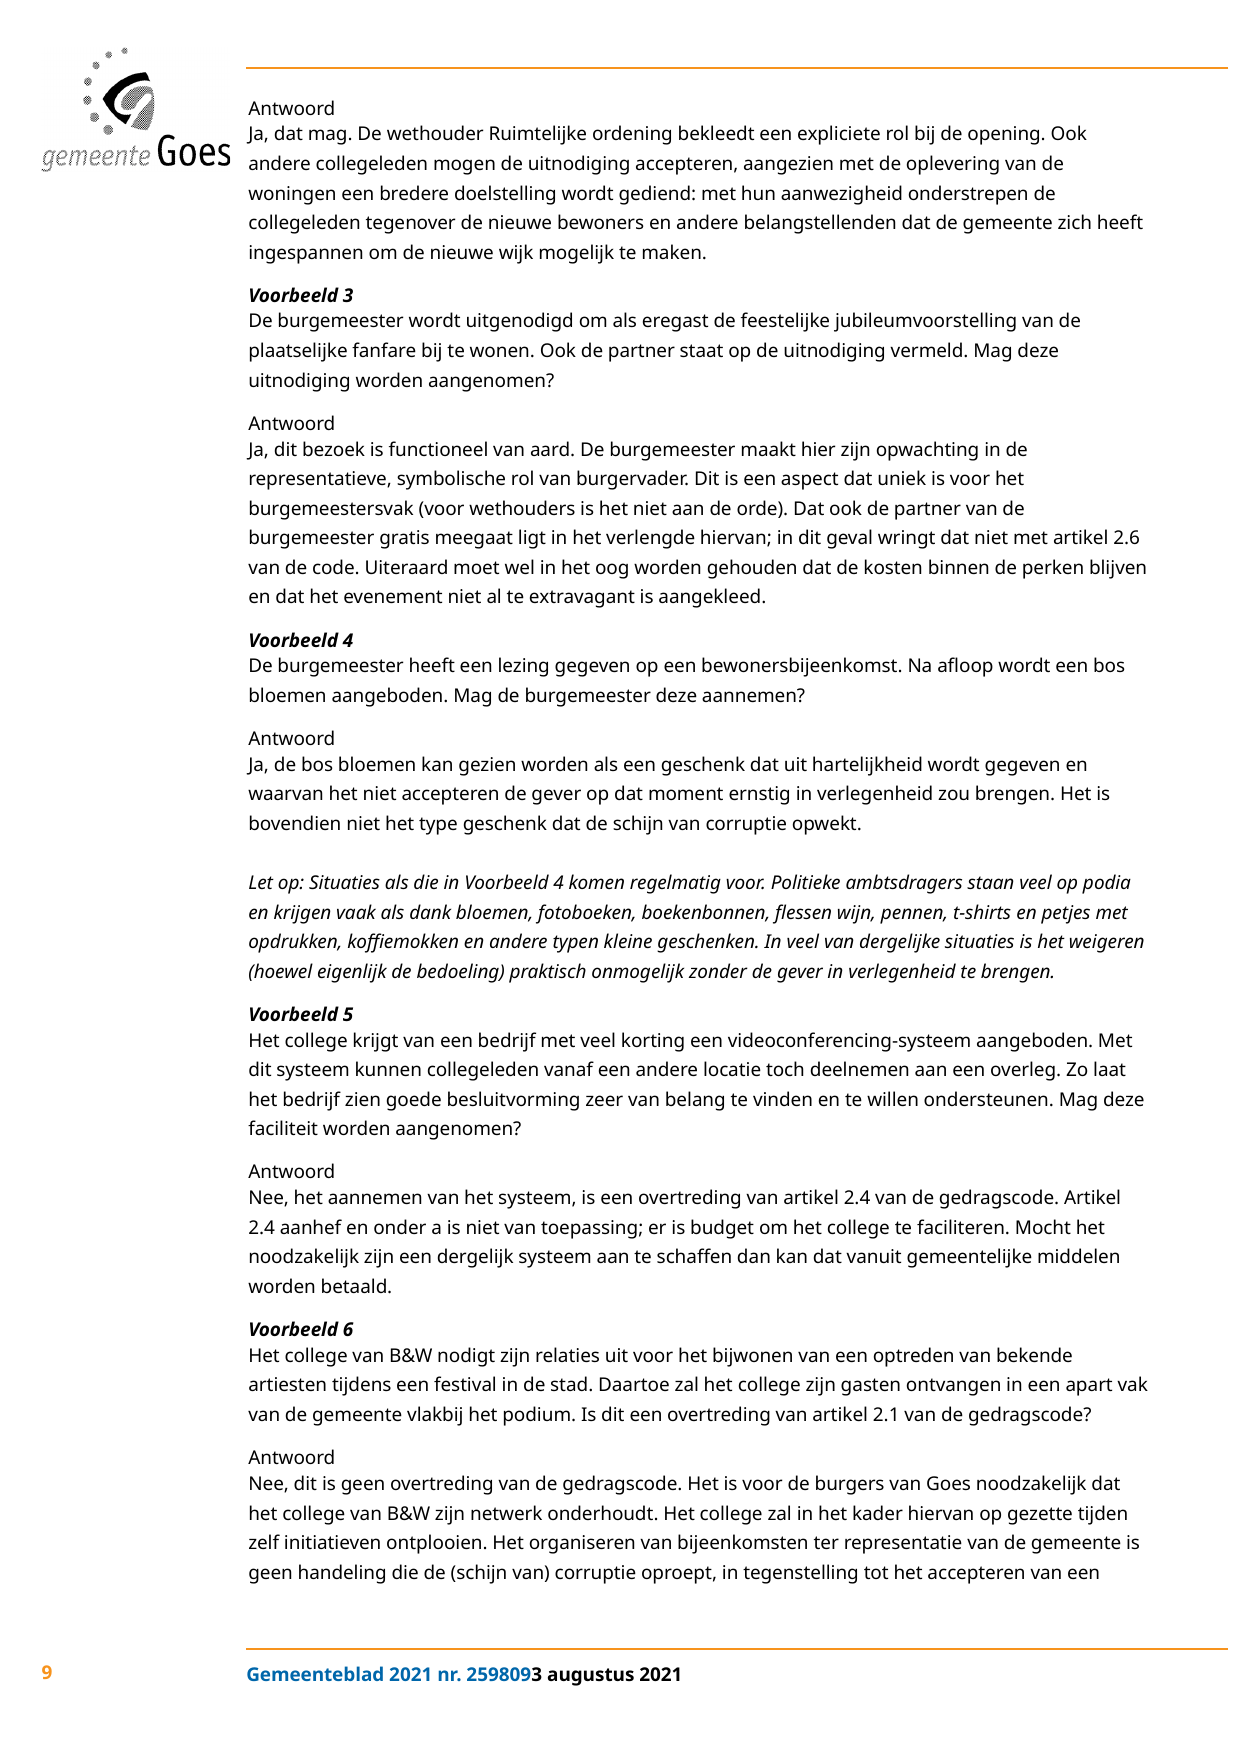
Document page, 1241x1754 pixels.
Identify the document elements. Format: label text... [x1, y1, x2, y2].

text Antwoord [248, 1159, 1152, 1184]
text Ja, dit bezoek is functioneel van aard. De burgemeester maakt hier zijn opwachting in de representatieve, symbolische rol van burgervader. Dit is een aspect dat uniek is voor het burgemeestersvak (voor wethouders is het niet aan de orde). Dat ook de partner van de burgemeester gratis meegaat ligt in het verlengde hiervan; in dit geval wringt dat niet met artikel 2.6 van de code. Uiteraard moet wel in het oog worden gehouden dat de kosten binnen de perken blijven en dat het evenement niet al te extravagant is aangekleed. [248, 436, 1152, 609]
text Let op: Situaties als die in Voorbeeld 4 komen regelmatig voor. Politieke ambtsdragers staan veel op podia en krijgen vaak als dank bloemen, fotoboeken, boekenbonnen, flessen wijn, pennen, t-shirts en petjes met opdrukken, koffiemokken en andere typen kleine geschenken. In veel van dergelijke situaties is het weigeren (hoewel eigenlijk de bedoeling) praktisch onmogelijk zonder de gever in verlegenheid te brengen. [248, 869, 1152, 984]
text Ja, dat mag. De wethouder Ruimtelijke ordening bekleedt een expliciete rol bij de opening. Ook andere collegeleden mogen de uitnodiging accepteren, aangezien met de oplevering van de woningen een bredere doelstelling wordt gediend: met hun aanwezigheid onderstrepen de collegeleden tegenover de nieuwe bewoners en andere belangstellenden dat de gemeente zich heeft ingespannen om de nieuwe wijk mogelijk te maken. [248, 121, 1152, 264]
text Het college krijgt van een bedrijf met veel korting een videoconferencing-systeem aangeboden. Met dit systeem kunnen collegeleden vanaf een andere locatie toch deelnemen aan een overleg. Zo laat het bedrijf zien goede besluitvorming zeer van belang te vinden en te willen ondersteunen. Mag deze faciliteit worden aangenomen? [248, 1027, 1152, 1141]
text De burgemeester heeft een lezing gegeven op een bewonersbijeenkomst. Na afloop wordt een bos bloemen aangeboden. Mag de burgemeester deze aannemen? [248, 652, 1152, 708]
text Antwoord [248, 410, 1152, 436]
text Nee, het aannemen van het systeem, is een overtreding van artikel 2.4 van de gedragscode. Artikel 2.4 aanhef en onder a is niet van toepassing; er is budget om het college te faciliteren. Mocht het noodzakelijk zijn een dergelijk systeem aan te schaffen dan kan dat vanuit gemeentelijke middelen worden betaald. [248, 1184, 1152, 1299]
picture [41, 47, 231, 172]
text Nee, dit is geen overtreding van de gedragscode. Het is voor de burgers van Goes noodzakelijk dat het college van B&W zijn netwerk onderhoudt. Het college zal in het kader hiervan op gezette tijden zelf initiatieven ontplooien. Het organiseren van bijeenkomsten ter representatie van de gemeente is geen handeling die de (schijn van) corruptie oproept, in tegenstelling tot het accepteren van een [248, 1470, 1152, 1584]
text Voorbeeld 3 [248, 282, 1152, 308]
text Ja, de bos bloemen kan gezien worden als een geschenk dat uit hartelijkheid wordt gegeven en waarvan het niet accepteren de gever op dat moment ernstig in verlegenheid zou brengen. Het is bovendien niet het type geschenk dat de schijn van corruptie opwekt. [248, 751, 1152, 836]
text Antwoord [248, 95, 1152, 121]
text Voorbeeld 5 [248, 1001, 1152, 1027]
text Antwoord [248, 1444, 1152, 1470]
text Antwoord [248, 725, 1152, 751]
text Het college van B&W nodigt zijn relaties uit voor het bijwonen van een optreden van bekende artiesten tijdens een festival in de stad. Daartoe zal het college zijn gasten ontvangen in een apart vak van de gemeente vlakbij het podium. Is dit een overtreding van artikel 2.1 van de gedragscode? [248, 1342, 1152, 1427]
text Voorbeeld 6 [248, 1316, 1152, 1342]
text Voorbeeld 4 [248, 627, 1152, 652]
text De burgemeester wordt uitgenodigd om als eregast de feestelijke jubileumvoorstelling van de plaatselijke fanfare bij te wonen. Ook de partner staat op de uitnodiging vermeld. Mag deze uitnodiging worden aangenomen? [248, 308, 1152, 393]
